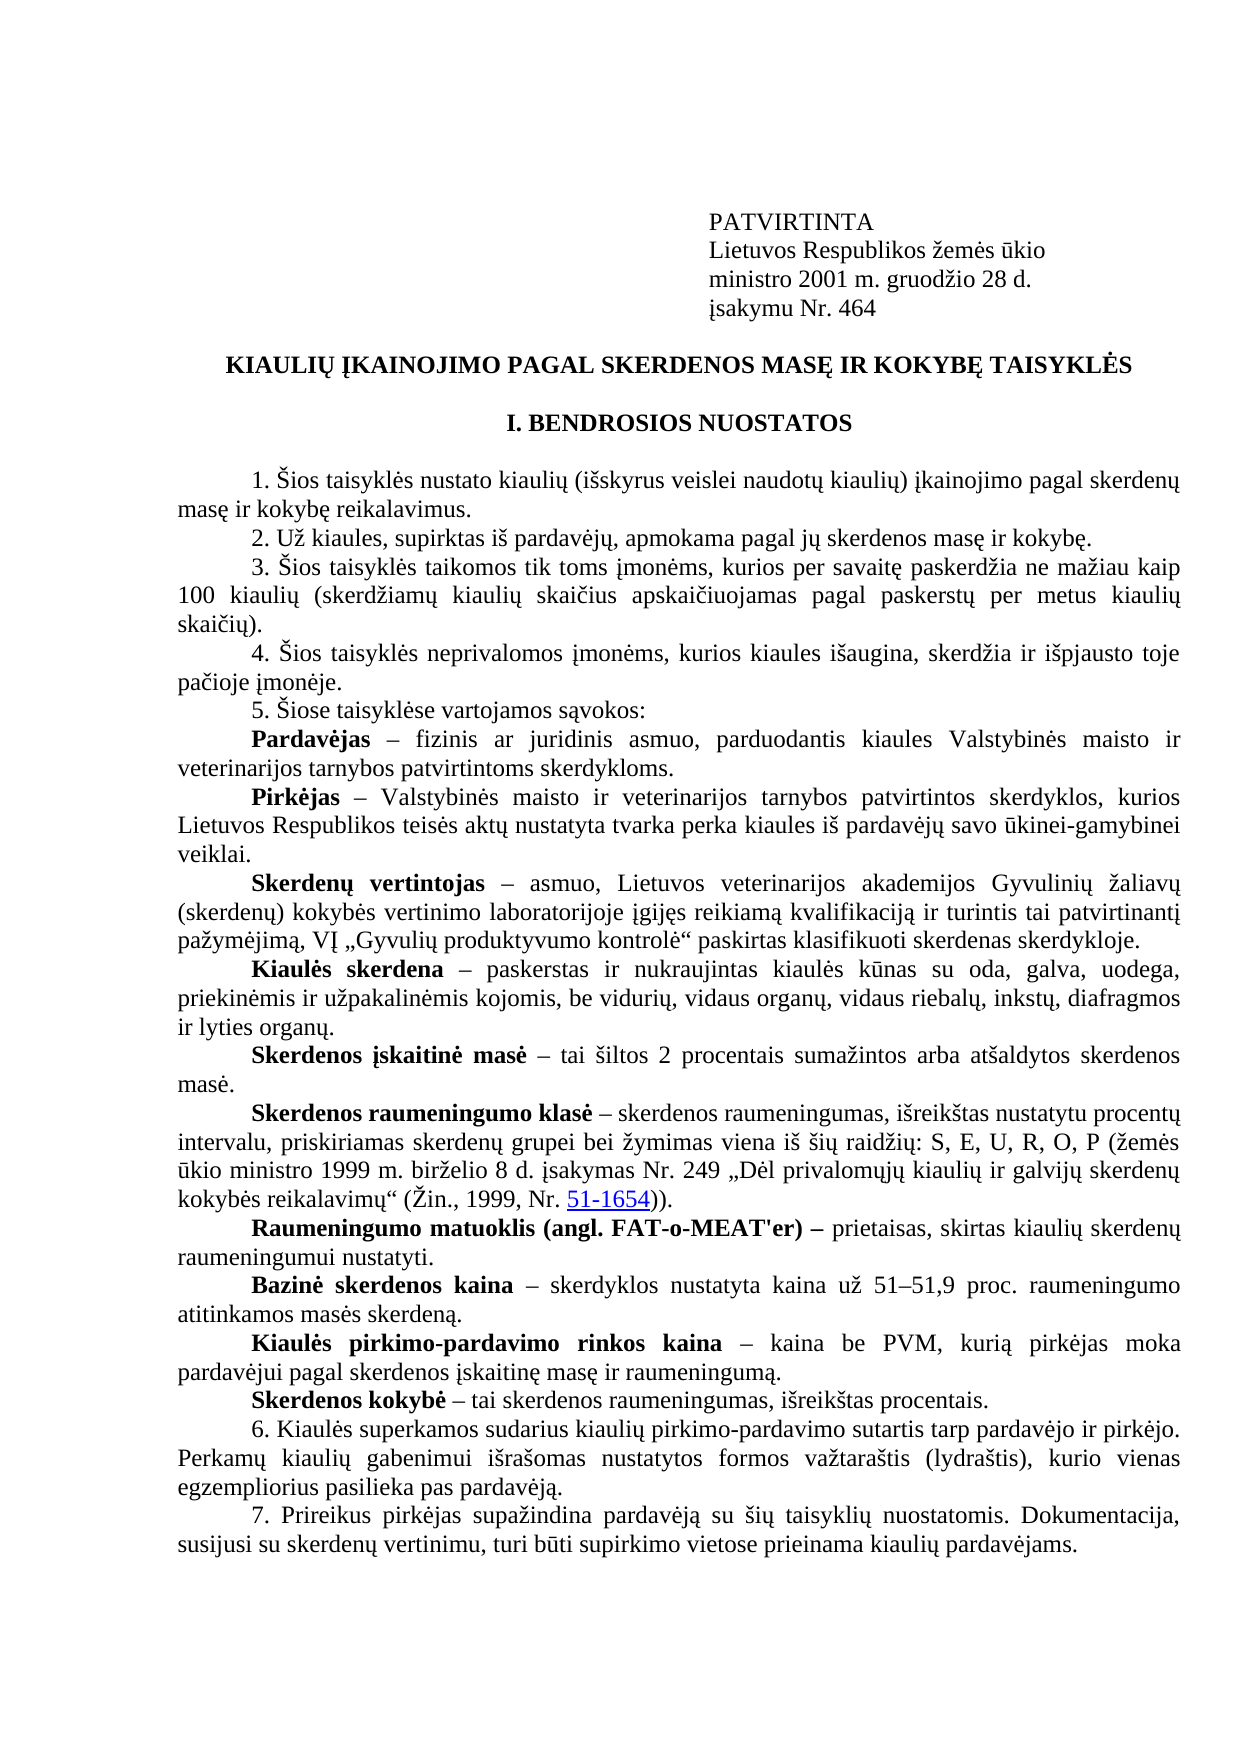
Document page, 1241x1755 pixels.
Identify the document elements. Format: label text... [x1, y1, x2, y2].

text 6. Kiaulės superkamos sudarius kiaulių pirkimo-pardavimo sutartis tarp pardavėjo ir pirkėjo. Perkamų kiaulių gabenimui išrašomas nustatytos formos važtaraštis (lydraštis), kurio vienas egzempliorius pasilieka pas pardavėją. [177, 1414, 1181, 1500]
text 3. Šios taisyklės taikomos tik toms įmonėms, kurios per savaitę paskerdžia ne mažiau kaip 100 kiaulių (skerdžiamų kiaulių skaičius apskaičiuojamas pagal paskerstų per metus kiaulių skaičių). [177, 552, 1181, 638]
text 5. Šiose taisyklėse vartojamos sąvokos: [177, 695, 1181, 724]
text Raumeningumo matuoklis (angl. FAT-o-MEAT'er) – prietaisas, skirtas kiaulių skerdenų raumeningumui nustatyti. [177, 1213, 1181, 1270]
text PATVIRTINTA [177, 207, 1181, 235]
text Pardavėjas – fizinis ar juridinis asmuo, parduodantis kiaules Valstybinės maisto ir veterinarijos tarnybos patvirtintoms skerdykloms. [177, 724, 1181, 782]
text įsakymu Nr. 464 [177, 293, 1181, 322]
text Lietuvos Respublikos žemės ūkio [177, 235, 1181, 264]
text Kiaulės skerdena – paskerstas ir nukraujintas kiaulės kūnas su oda, galva, uodega, priekinėmis ir užpakalinėmis kojomis, be vidurių, vidaus organų, vidaus riebalų, inkstų, diafragmos ir lyties organų. [177, 954, 1181, 1040]
text Pirkėjas – Valstybinės maisto ir veterinarijos tarnybos patvirtintos skerdyklos, kurios Lietuvos Respublikos teisės aktų nustatyta tvarka perka kiaules iš pardavėjų savo ūkinei-gamybinei veiklai. [177, 782, 1181, 868]
text 2. Už kiaules, supirktas iš pardavėjų, apmokama pagal jų skerdenos masę ir kokybę. [177, 523, 1181, 552]
text Kiaulės pirkimo-pardavimo rinkos kaina – kaina be PVM, kurią pirkėjas moka pardavėjui pagal skerdenos įskaitinę masę ir raumeningumą. [177, 1328, 1181, 1385]
text Skerdenos raumeningumo klasė – skerdenos raumeningumas, išreikštas nustatytu procentų intervalu, priskiriamas skerdenų grupei bei žymimas viena iš šių raidžių: S, E, U, R, O, P (žemės ūkio ministro 1999 m. birželio 8 d. įsakymas Nr. 249 „Dėl privalomųjų kiaulių ir galvijų skerdenų kokybės reikalavimų“ (Žin., 1999, Nr. 51-1654)). [177, 1098, 1181, 1213]
text 1. Šios taisyklės nustato kiaulių (išskyrus veislei naudotų kiaulių) įkainojimo pagal skerdenų masę ir kokybę reikalavimus. [177, 465, 1181, 523]
text 4. Šios taisyklės neprivalomos įmonėms, kurios kiaules išaugina, skerdžia ir išpjausto toje pačioje įmonėje. [177, 638, 1181, 695]
text Skerdenos kokybė – tai skerdenos raumeningumas, išreikštas procentais. [177, 1385, 1181, 1414]
text Skerdenos įskaitinė masė – tai šiltos 2 procentais sumažintos arba atšaldytos skerdenos masė. [177, 1040, 1181, 1098]
text ministro 2001 m. gruodžio 28 d. [177, 264, 1181, 293]
text KIAULIŲ ĮKAINOJIMO PAGAL SKERDENOS MASĘ IR KOKYBĘ TAISYKLĖS [177, 350, 1181, 379]
text Bazinė skerdenos kaina – skerdyklos nustatyta kaina už 51–51,9 proc. raumeningumo atitinkamos masės skerdeną. [177, 1270, 1181, 1328]
text Skerdenų vertintojas – asmuo, Lietuvos veterinarijos akademijos Gyvulinių žaliavų (skerdenų) kokybės vertinimo laboratorijoje įgijęs reikiamą kvalifikaciją ir turintis tai patvirtinantį pažymėjimą, VĮ „Gyvulių produktyvumo kontrolė“ paskirtas klasifikuoti skerdenas skerdykloje. [177, 868, 1181, 954]
text I. BENDROSIOS NUOSTATOS [177, 408, 1181, 437]
text 7. Prireikus pirkėjas supažindina pardavėją su šių taisyklių nuostatomis. Dokumentacija, susijusi su skerdenų vertinimu, turi būti supirkimo vietose prieinama kiaulių pardavėjams. [177, 1500, 1181, 1558]
